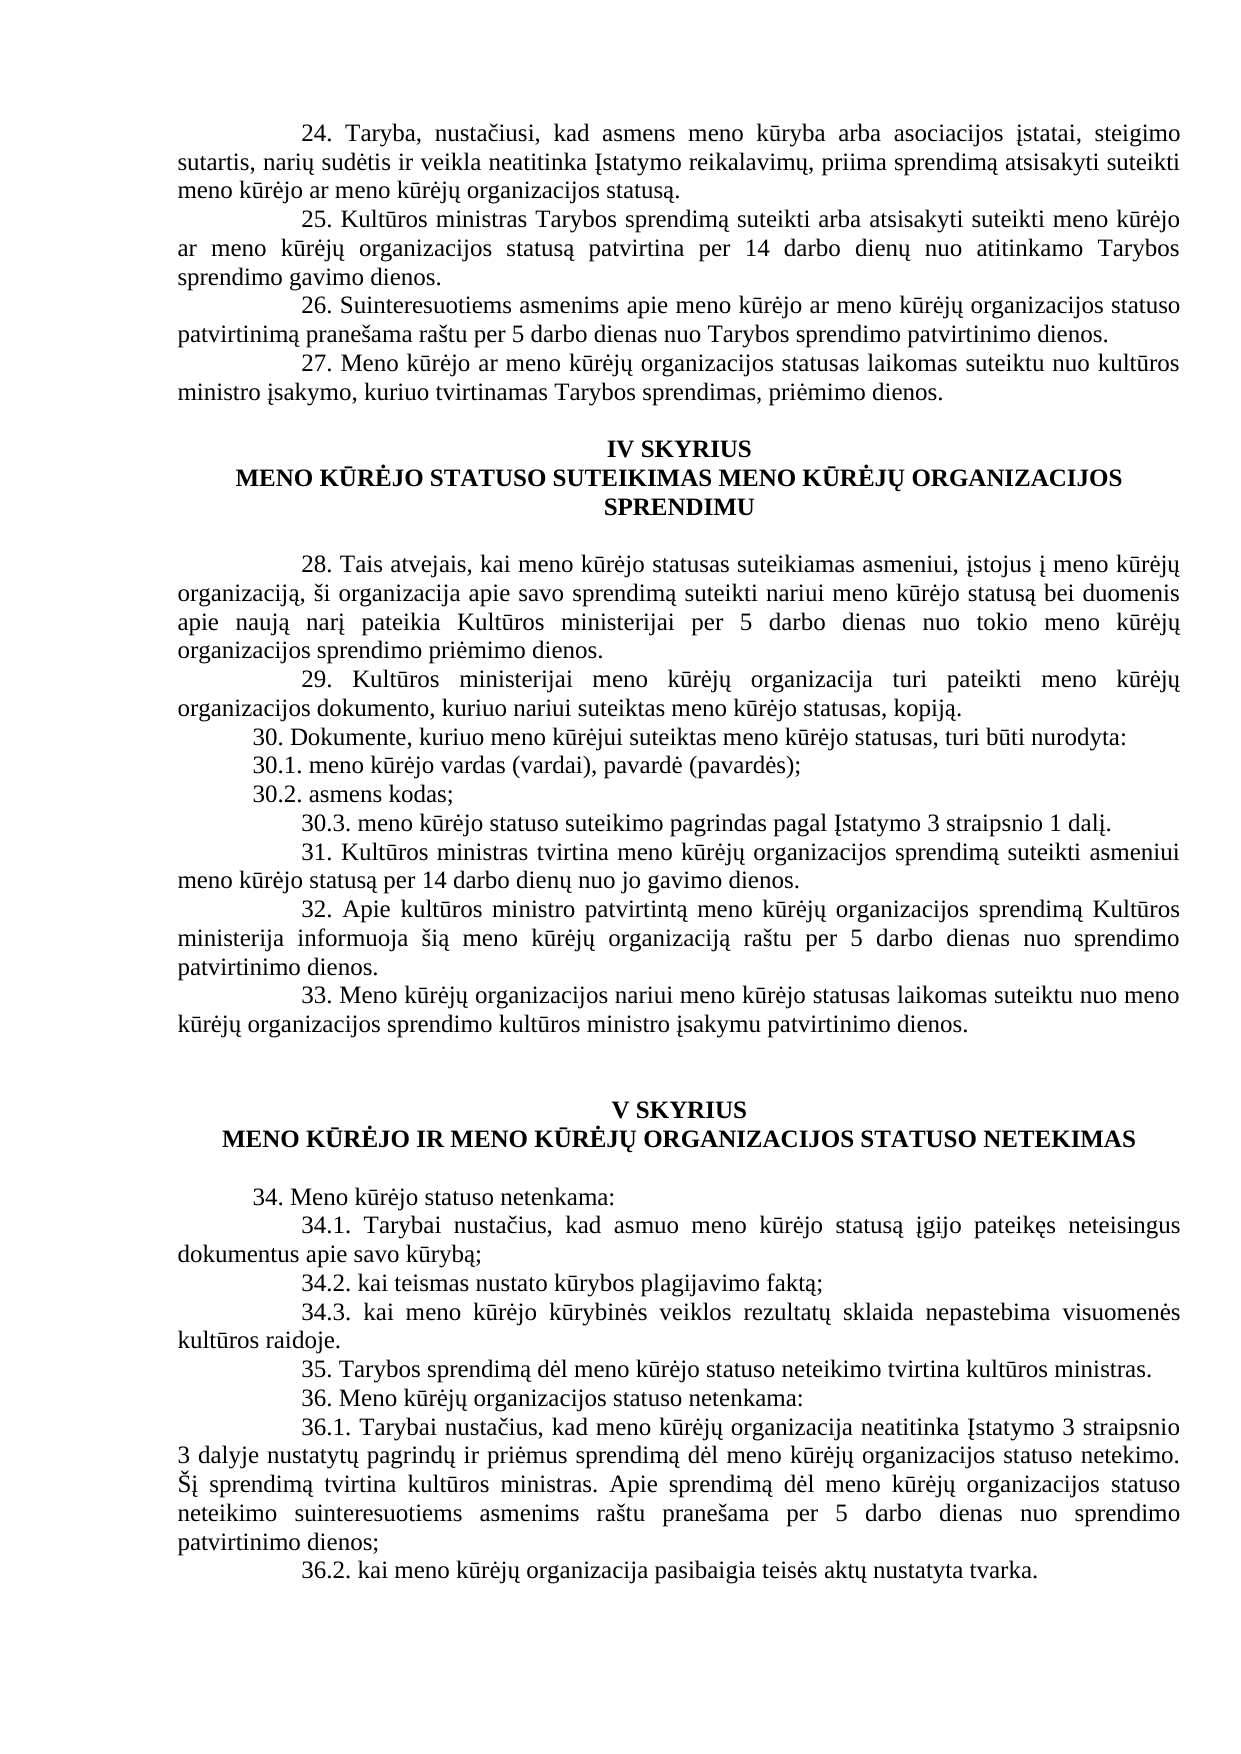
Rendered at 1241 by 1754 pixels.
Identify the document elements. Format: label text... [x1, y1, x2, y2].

text IV SKYRIUS [177, 434, 1181, 463]
text 30. Dokumente, kuriuo meno kūrėjui suteiktas meno kūrėjo statusas, turi būti nurodyta: [177, 722, 1181, 751]
text MENO KŪRĖJO STATUSO SUTEIKIMAS MENO KŪRĖJŲ ORGANIZACIJOS SPRENDIMU [177, 463, 1181, 521]
text 34.2. kai teismas nustato kūrybos plagijavimo faktą; [177, 1268, 1181, 1297]
text 30.3. meno kūrėjo statuso suteikimo pagrindas pagal Įstatymo 3 straipsnio 1 dalį. [177, 808, 1181, 837]
text 34. Meno kūrėjo statuso netenkama: [177, 1182, 1181, 1211]
text 30.2. asmens kodas; [177, 779, 1181, 808]
text 35. Tarybos sprendimą dėl meno kūrėjo statuso neteikimo tvirtina kultūros ministras. [177, 1354, 1181, 1383]
text 36.1. Tarybai nustačius, kad meno kūrėjų organizacija neatitinka Įstatymo 3 straipsnio 3 dalyje nustatytų pagrindų ir priėmus sprendimą dėl meno kūrėjų organizacijos statuso netekimo. Šį sprendimą tvirtina kultūros ministras. Apie sprendimą dėl meno kūrėjų organizacijos statuso neteikimo suinteresuotiems asmenims raštu pranešama per 5 darbo dienas nuo sprendimo patvirtinimo dienos; [177, 1412, 1181, 1556]
text 30.1. meno kūrėjo vardas (vardai), pavardė (pavardės); [177, 751, 1181, 779]
text V SKYRIUS [177, 1096, 1181, 1124]
text 28. Tais atvejais, kai meno kūrėjo statusas suteikiamas asmeniui, įstojus į meno kūrėjų organizaciją, ši organizacija apie savo sprendimą suteikti nariui meno kūrėjo statusą bei duomenis apie naują narį pateikia Kultūros ministerijai per 5 darbo dienas nuo tokio meno kūrėjų organizacijos sprendimo priėmimo dienos. [177, 549, 1181, 664]
text 26. Suinteresuotiems asmenims apie meno kūrėjo ar meno kūrėjų organizacijos statuso patvirtinimą pranešama raštu per 5 darbo dienas nuo Tarybos sprendimo patvirtinimo dienos. [177, 291, 1181, 348]
text 33. Meno kūrėjų organizacijos nariui meno kūrėjo statusas laikomas suteiktu nuo meno kūrėjų organizacijos sprendimo kultūros ministro įsakymu patvirtinimo dienos. [177, 981, 1181, 1038]
text 25. Kultūros ministras Tarybos sprendimą suteikti arba atsisakyti suteikti meno kūrėjo ar meno kūrėjų organizacijos statusą patvirtina per 14 darbo dienų nuo atitinkamo Tarybos sprendimo gavimo dienos. [177, 204, 1181, 291]
text 27. Meno kūrėjo ar meno kūrėjų organizacijos statusas laikomas suteiktu nuo kultūros ministro įsakymo, kuriuo tvirtinamas Tarybos sprendimas, priėmimo dienos. [177, 348, 1181, 406]
text 36. Meno kūrėjų organizacijos statuso netenkama: [177, 1383, 1181, 1412]
text MENO KŪRĖJO IR MENO KŪRĖJŲ ORGANIZACIJOS STATUSO NETEKIMAS [177, 1124, 1181, 1153]
text 24. Taryba, nustačiusi, kad asmens meno kūryba arba asociacijos įstatai, steigimo sutartis, narių sudėtis ir veikla neatitinka Įstatymo reikalavimų, priima sprendimą atsisakyti suteikti meno kūrėjo ar meno kūrėjų organizacijos statusą. [177, 118, 1181, 204]
text 34.3. kai meno kūrėjo kūrybinės veiklos rezultatų sklaida nepastebima visuomenės kultūros raidoje. [177, 1297, 1181, 1354]
text 32. Apie kultūros ministro patvirtintą meno kūrėjų organizacijos sprendimą Kultūros ministerija informuoja šią meno kūrėjų organizaciją raštu per 5 darbo dienas nuo sprendimo patvirtinimo dienos. [177, 894, 1181, 981]
text 34.1. Tarybai nustačius, kad asmuo meno kūrėjo statusą įgijo pateikęs neteisingus dokumentus apie savo kūrybą; [177, 1211, 1181, 1268]
text 36.2. kai meno kūrėjų organizacija pasibaigia teisės aktų nustatyta tvarka. [177, 1556, 1181, 1584]
text 29. Kultūros ministerijai meno kūrėjų organizacija turi pateikti meno kūrėjų organizacijos dokumento, kuriuo nariui suteiktas meno kūrėjo statusas, kopiją. [177, 664, 1181, 722]
text 31. Kultūros ministras tvirtina meno kūrėjų organizacijos sprendimą suteikti asmeniui meno kūrėjo statusą per 14 darbo dienų nuo jo gavimo dienos. [177, 837, 1181, 894]
